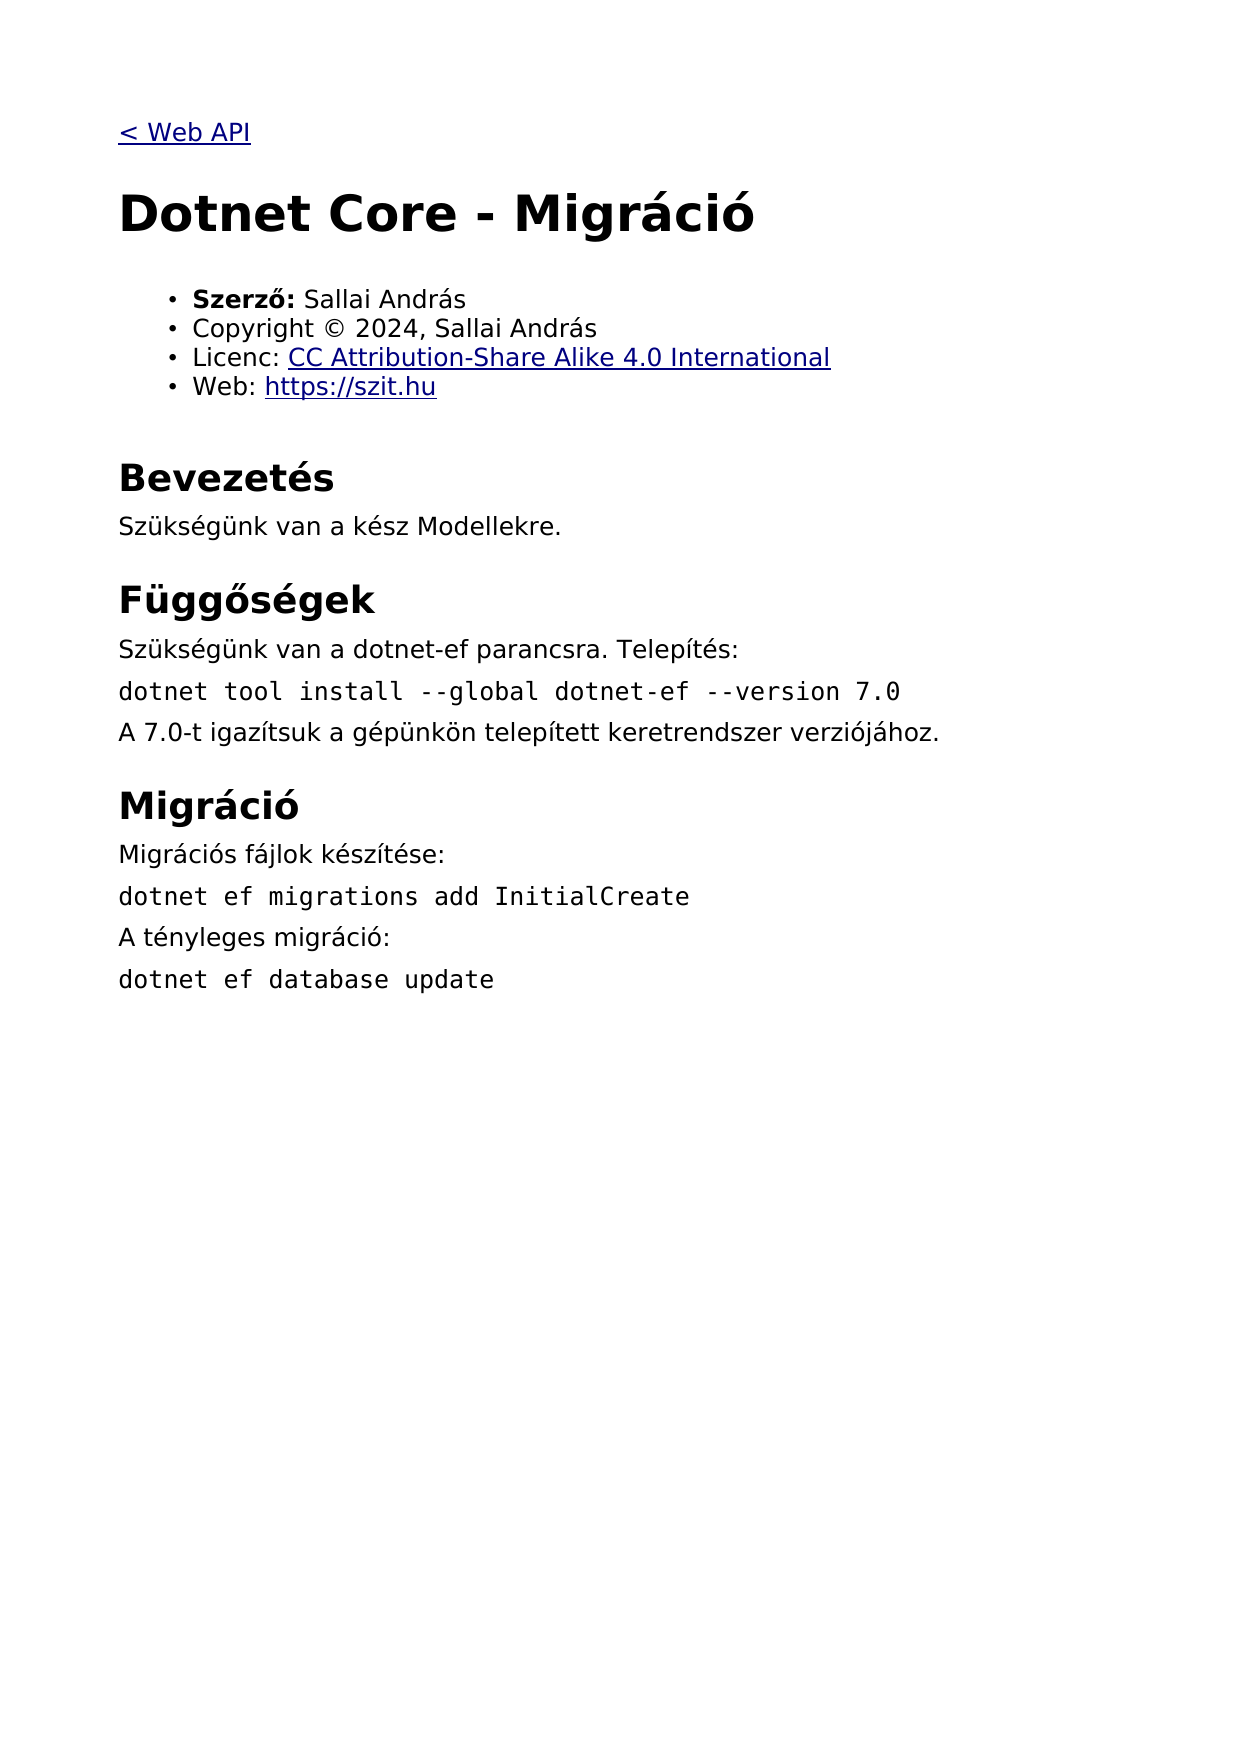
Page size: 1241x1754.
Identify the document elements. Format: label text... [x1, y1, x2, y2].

text < Web API [118, 118, 1122, 147]
subtitle Migráció [118, 784, 1122, 828]
list Szerző: Sallai András [177, 285, 1122, 314]
list Copyright © 2024, Sallai András [177, 314, 1122, 343]
text A 7.0-t igazítsuk a gépünkön telepített keretrendszer verziójához. [118, 718, 1122, 747]
text dotnet ef migrations add InitialCreate [118, 882, 1122, 911]
text dotnet tool install --global dotnet-ef --version 7.0 [118, 677, 1122, 706]
list Web: https://szit.hu [177, 372, 1122, 402]
subtitle Függőségek [118, 579, 1122, 623]
subtitle Bevezetés [118, 456, 1122, 500]
subtitle Dotnet Core - Migráció [118, 185, 1122, 243]
text A tényleges migráció: [118, 923, 1122, 952]
text Szükségünk van a dotnet-ef parancsra. Telepítés: [118, 635, 1122, 664]
text Szükségünk van a kész Modellekre. [118, 512, 1122, 541]
text dotnet ef database update [118, 965, 1122, 994]
text Migrációs fájlok készítése: [118, 841, 1122, 870]
list Licenc: CC Attribution-Share Alike 4.0 International [177, 343, 1122, 372]
